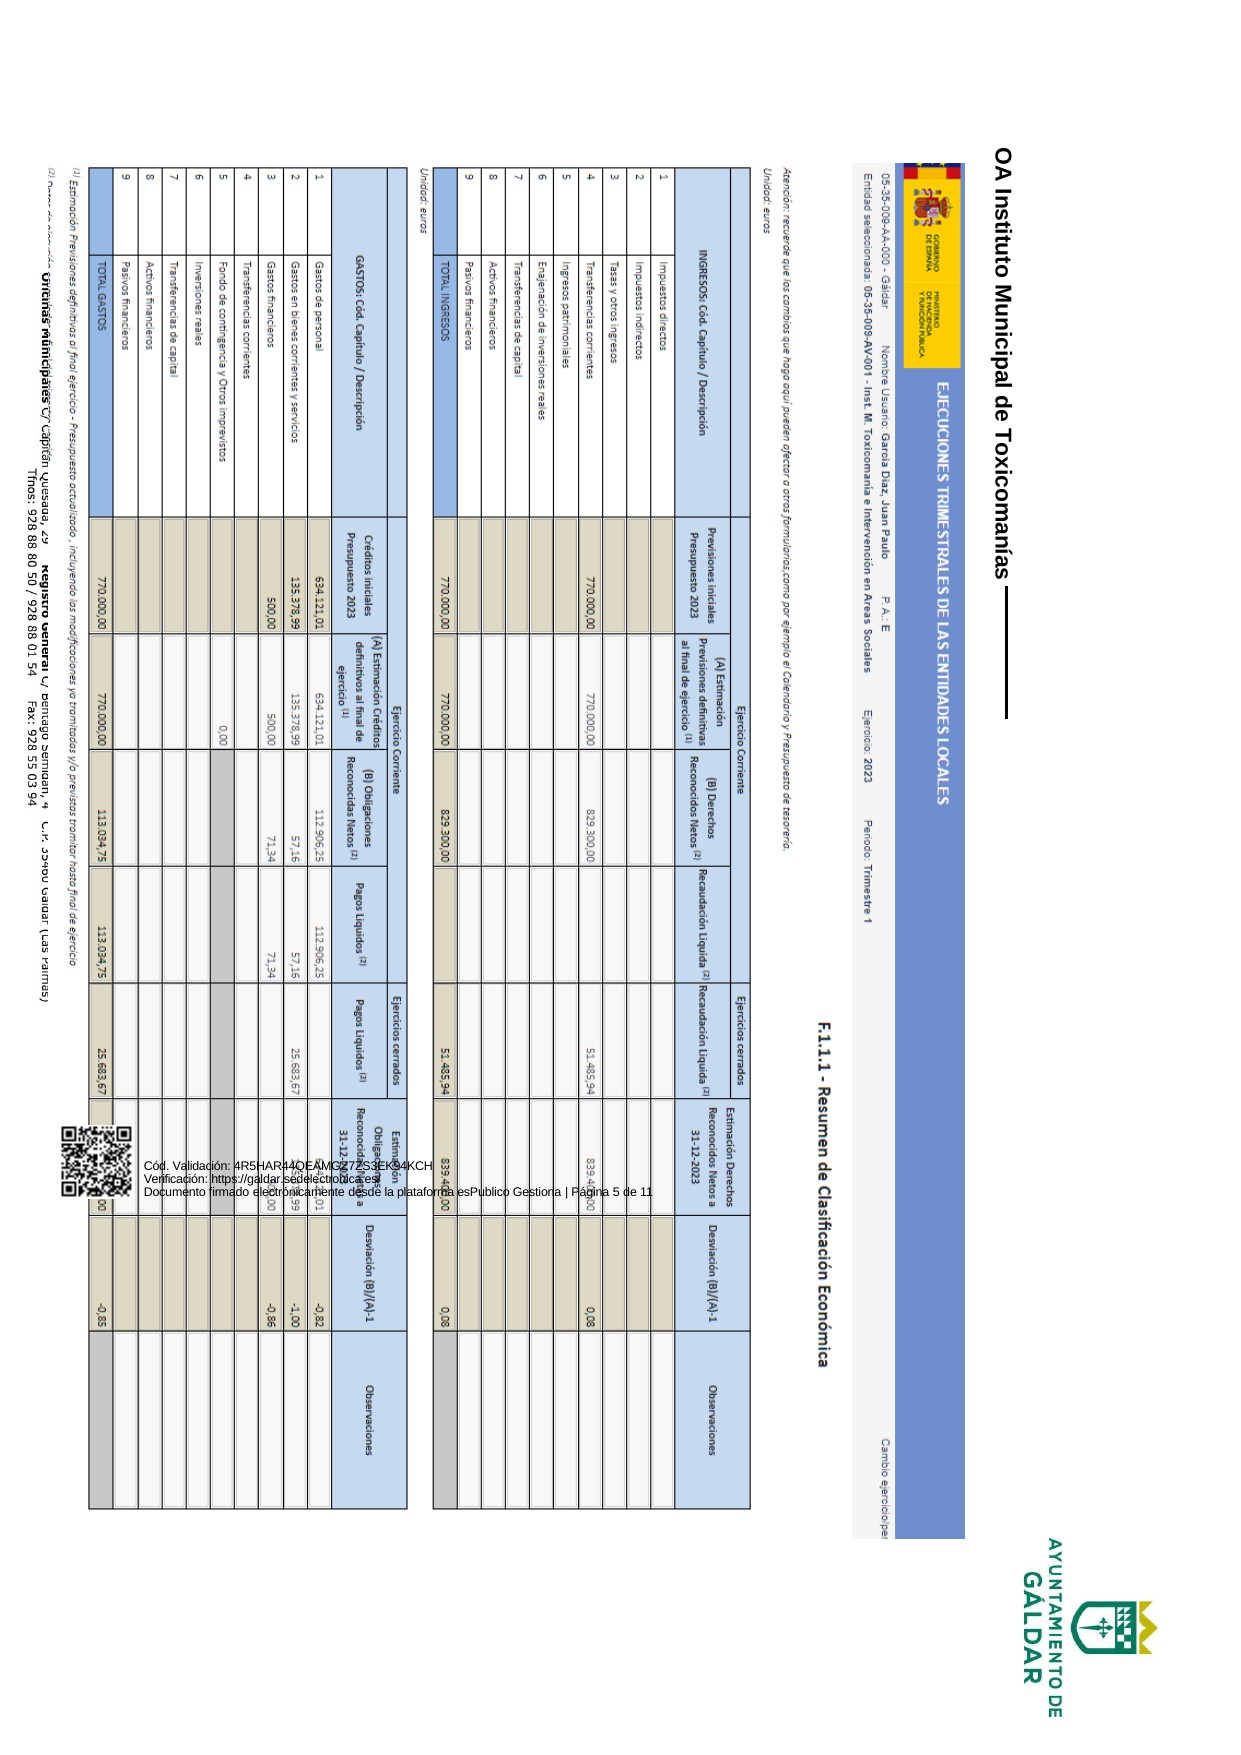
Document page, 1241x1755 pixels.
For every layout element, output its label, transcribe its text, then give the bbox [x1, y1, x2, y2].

text OA Instituto Municipal de Toxicomanías [991, 148, 1017, 586]
